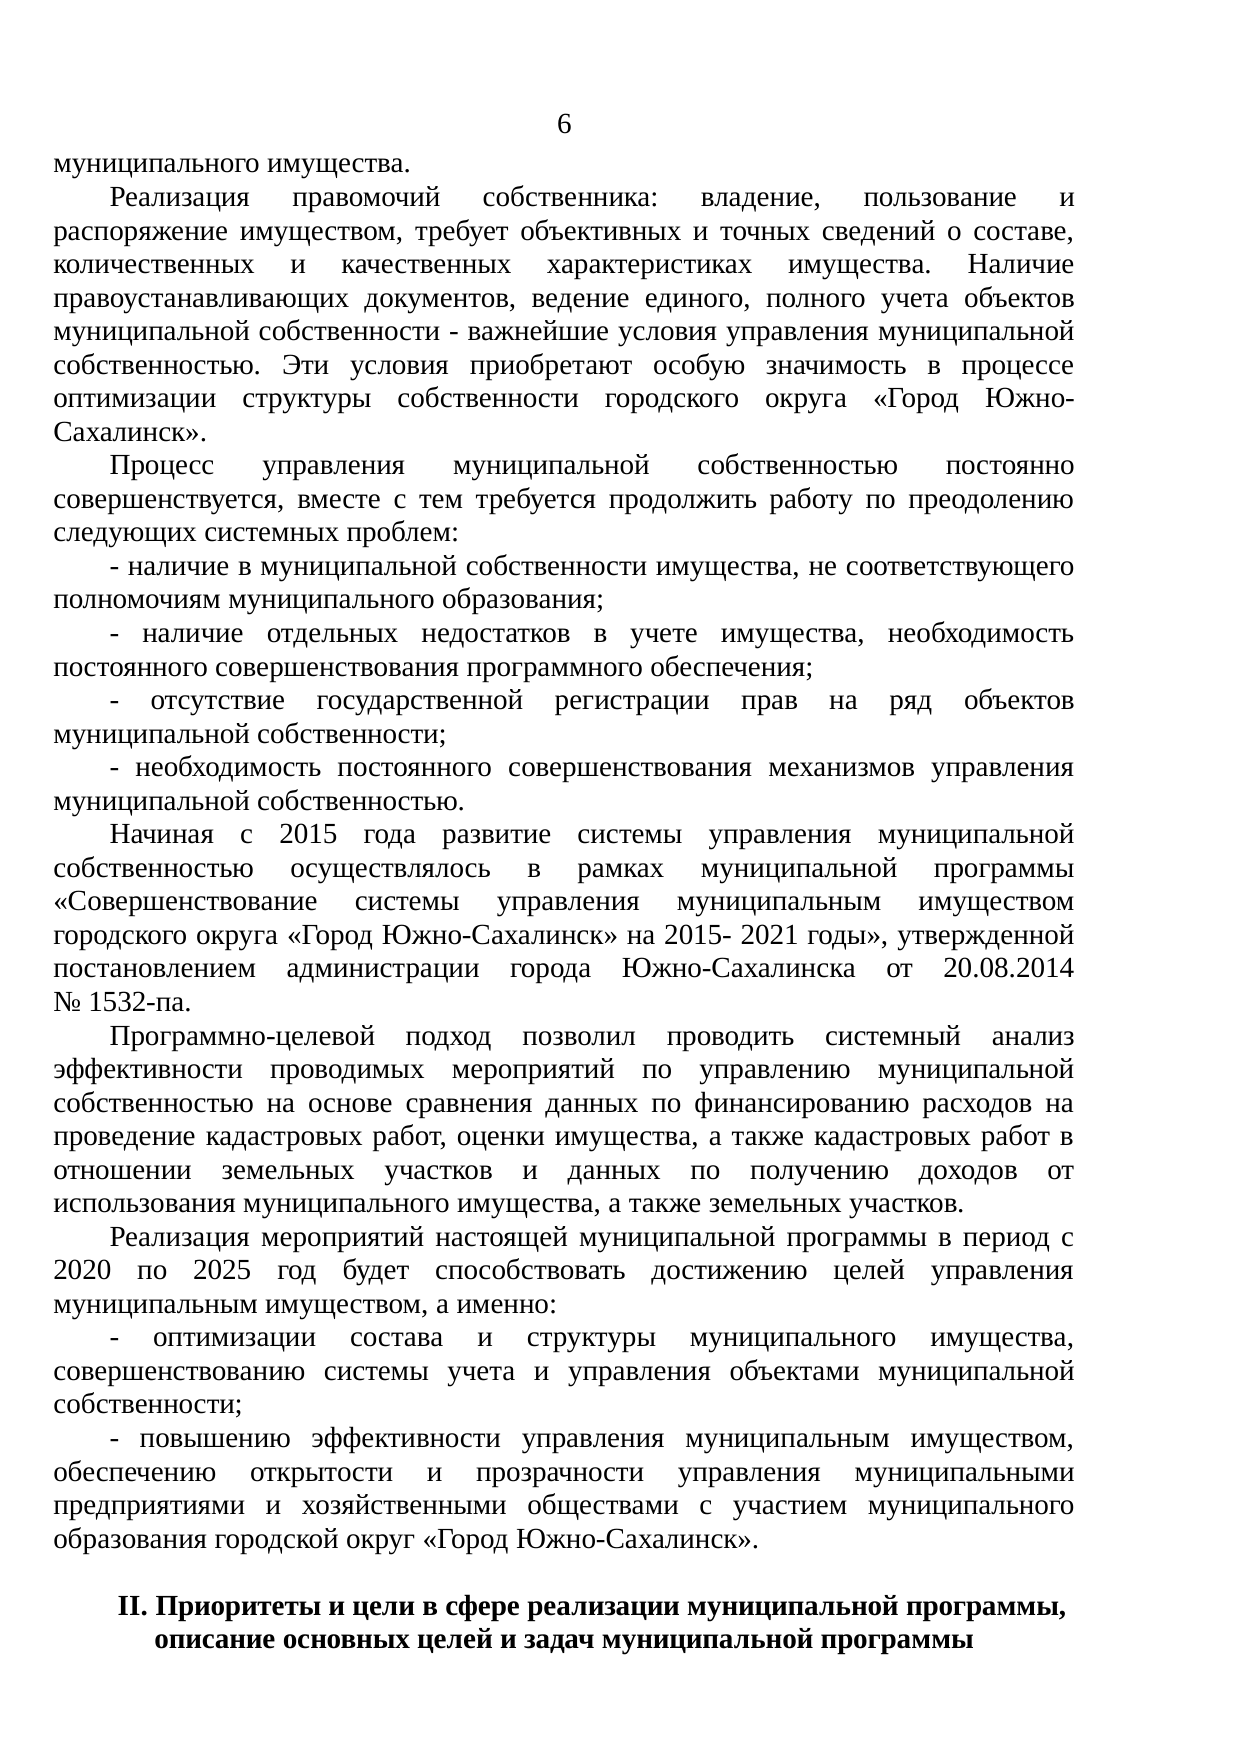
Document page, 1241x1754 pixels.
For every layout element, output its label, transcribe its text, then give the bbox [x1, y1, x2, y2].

text - наличие отдельных недостатков в учете имущества, необходимость постоянного совершенствования программного обеспечения; [53, 615, 1075, 682]
text Процесс управления муниципальной собственностью постоянно совершенствуется, вместе с тем требуется продолжить работу по преодолению следующих системных проблем: [53, 448, 1075, 548]
text Программно-целевой подход позволил проводить системный анализ эффективности проводимых мероприятий по управлению муниципальной собственностью на основе сравнения данных по финансированию расходов на проведение кадастровых работ, оценки имущества, а также кадастровых работ в отношении земельных участков и данных по получению доходов от использования муниципального имущества, а также земельных участков. [53, 1018, 1075, 1219]
text Начиная с 2015 года развитие системы управления муниципальной собственностью осуществлялось в рамках муниципальной программы «Совершенствование системы управления муниципальным имуществом городского округа «Город Южно-Сахалинск» на 2015- 2021 годы», утвержденной постановлением администрации города Южно-Сахалинска от 20.08.2014 № 1532-па. [53, 817, 1075, 1018]
text - наличие в муниципальной собственности имущества, не соответствующего полномочиям муниципального образования; [53, 548, 1075, 615]
text муниципального имущества. [53, 146, 1075, 179]
text - оптимизации состава и структуры муниципального имущества, совершенствованию системы учета и управления объектами муниципальной собственности; [53, 1320, 1075, 1420]
text - необходимость постоянного совершенствования механизмов управления муниципальной собственностью. [53, 749, 1075, 817]
text II. Приоритеты и цели в сфере реализации муниципальной программы, описание основных целей и задач муниципальной программы [53, 1588, 1075, 1655]
text - повышению эффективности управления муниципальным имуществом, обеспечению открытости и прозрачности управления муниципальными предприятиями и хозяйственными обществами с участием муниципального образования городской округ «Город Южно-Сахалинск». [53, 1420, 1075, 1554]
text Реализация мероприятий настоящей муниципальной программы в период с 2020 по 2025 год будет способствовать достижению целей управления муниципальным имуществом, а именно: [53, 1219, 1075, 1320]
text - отсутствие государственной регистрации прав на ряд объектов муниципальной собственности; [53, 682, 1075, 749]
text Реализация правомочий собственника: владение, пользование и распоряжение имуществом, требует объективных и точных сведений о составе, количественных и качественных характеристиках имущества. Наличие правоустанавливающих документов, ведение единого, полного учета объектов муниципальной собственности - важнейшие условия управления муниципальной собственностью. Эти условия приобретают особую значимость в процессе оптимизации структуры собственности городского округа «Город Южно-Сахалинск». [53, 179, 1075, 448]
